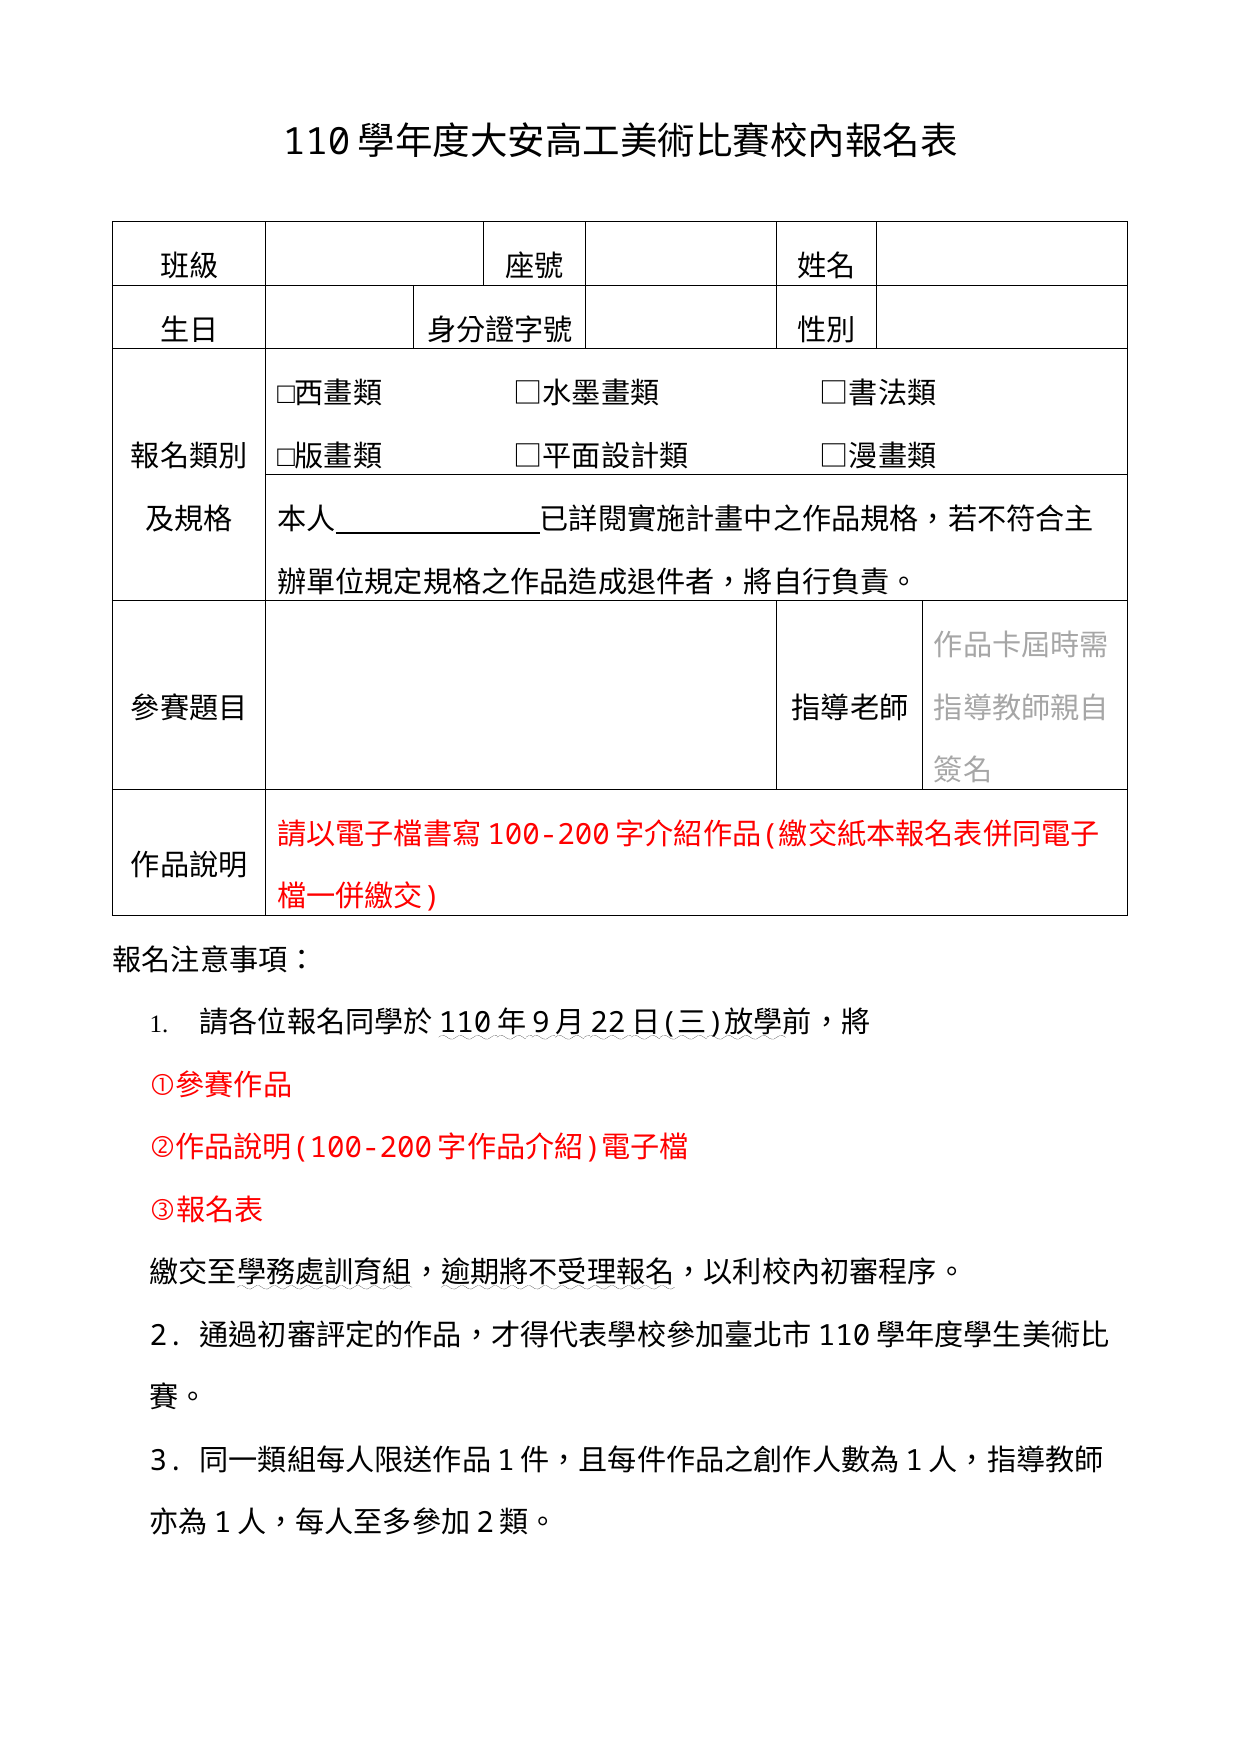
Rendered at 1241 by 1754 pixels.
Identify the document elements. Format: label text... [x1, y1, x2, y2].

table_header [266, 222, 483, 285]
table_cell 生日 [113, 286, 265, 348]
table_cell [266, 601, 776, 789]
table_cell [586, 286, 776, 348]
text 110學年度大安高工美術比賽校內報名表 [112, 96, 1128, 159]
table_cell 指導老師 [777, 601, 922, 789]
table_cell [266, 286, 413, 348]
table_cell 本人 已詳閱實施計畫中之作品規格，若不符合主辦單位規定規格之作品造成退件者，將自行負責。 [266, 475, 1127, 600]
table_cell 請以電子檔書寫100-200字介紹作品(繳交紙本報名表併同電子檔一併繳交) [266, 790, 1127, 915]
table_cell [877, 286, 1127, 348]
list 通過初審評定的作品，才得代表學校參加臺北市110學年度學生美術比賽。 [149, 1291, 1128, 1416]
table_cell 性別 [777, 286, 876, 348]
table_header [877, 222, 1127, 285]
list 請各位報名同學於110年9月22日(三)放學前，將 [149, 978, 1128, 1041]
table_cell □西畫類 □水墨畫類 □書法類 □版畫類 □平面設計類 □漫畫類 [266, 349, 1127, 474]
table_header 姓名 [777, 222, 876, 285]
list 同一類組每人限送作品1件，且每件作品之創作人數為1人，指導教師亦為1人，每人至多參加2類。 [149, 1416, 1128, 1541]
table_cell 作品說明 [113, 790, 265, 915]
table_cell 作品卡屆時需指導教師親自簽名 [923, 601, 1127, 789]
text 作品說明(100-200字作品介紹)電子檔 [149, 1103, 1128, 1166]
table_cell 報名類別及規格 [113, 349, 265, 600]
table_cell 參賽題目 [113, 601, 265, 789]
table_header 班級 [113, 222, 265, 285]
text 報名注意事項： [112, 916, 1128, 978]
table_header 座號 [484, 222, 585, 285]
text 參賽作品 [149, 1041, 1128, 1103]
table_header [586, 222, 776, 285]
table_cell 身分證字號 [414, 286, 585, 348]
text 繳交至學務處訓育組，逾期將不受理報名，以利校內初審程序。 [149, 1228, 1128, 1291]
text 報名表 [149, 1166, 1128, 1228]
